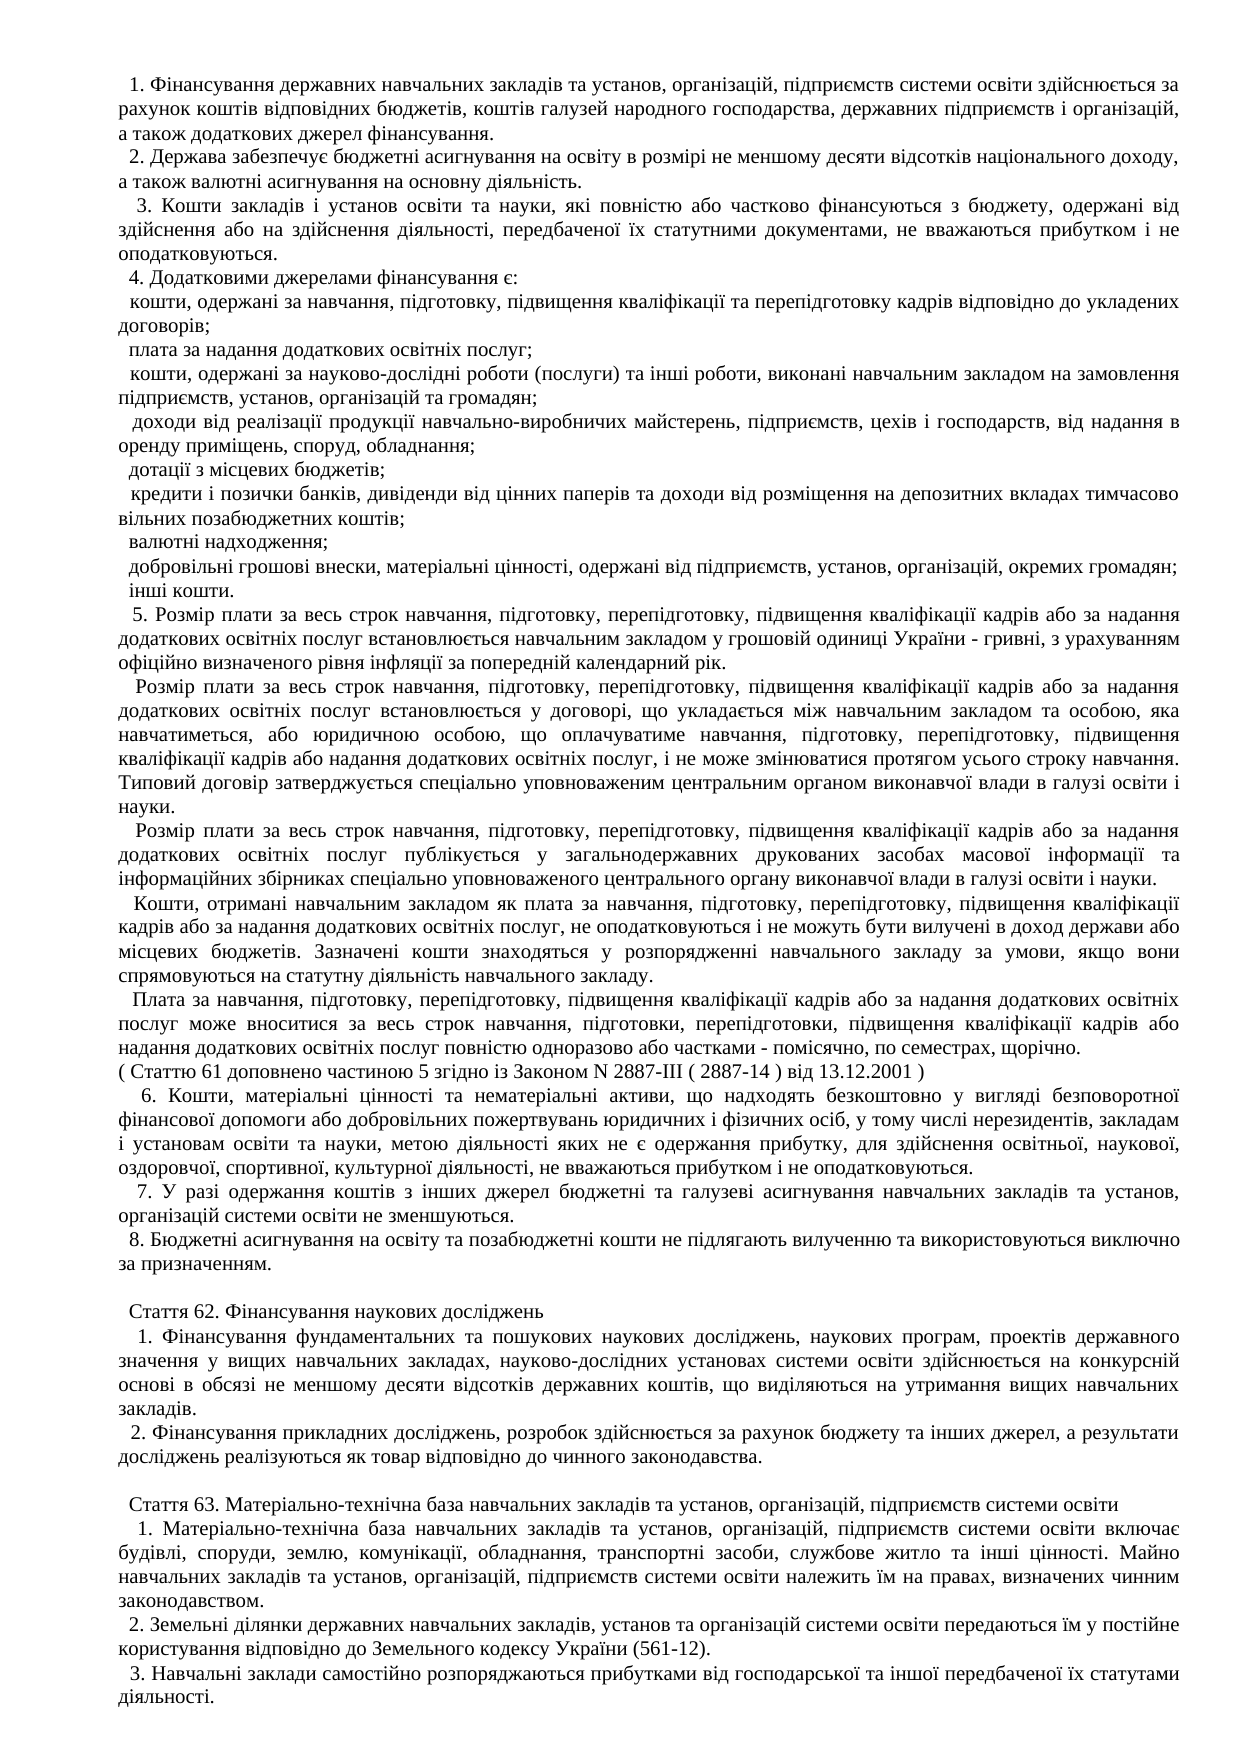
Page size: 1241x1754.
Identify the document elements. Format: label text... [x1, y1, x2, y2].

text 8. Бюджетні асигнування на освіту та позабюджетні кошти не підлягають вилученню та використовуються виключно за призначенням. [118, 1227, 1181, 1275]
text добровільні грошові внески, матеріальні цінності, одержані від підприємств, установ, організацій, окремих громадян; [118, 553, 1181, 578]
text Стаття 63. Матеріально-технічна база навчальних закладів та установ, організацій, підприємств системи освіти [118, 1492, 1181, 1516]
text 1. Фінансування фундаментальних та пошукових наукових досліджень, наукових програм, проектів державного значення у вищих навчальних закладах, науково-дослідних установах системи освіти здійснюється на конкурсній основі в обсязі не меншому десяти відсотків державних коштів, що виділяються на утримання вищих навчальних закладів. [118, 1323, 1181, 1420]
text 3. Навчальні заклади самостійно розпоряджаються прибутками від господарської та іншої передбаченої їх статутами діяльності. [118, 1660, 1181, 1708]
text кошти, одержані за навчання, підготовку, підвищення кваліфікації та перепідготовку кадрів відповідно до укладених договорів; [118, 289, 1181, 337]
text валютні надходження; [118, 529, 1181, 553]
text 2. Фінансування прикладних досліджень, розробок здійснюється за рахунок бюджету та інших джерел, а результати досліджень реалізуються як товар відповідно до чинного законодавства. [118, 1420, 1181, 1468]
text Плата за навчання, підготовку, перепідготовку, підвищення кваліфікації кадрів або за надання додаткових освітніх послуг може вноситися за весь строк навчання, підготовки, перепідготовки, підвищення кваліфікації кадрів або надання додаткових освітніх послуг повністю одноразово або частками - помісячно, по семестрах, щорічно. [118, 987, 1181, 1059]
text кредити і позички банків, дивіденди від цінних паперів та доходи від розміщення на депозитних вкладах тимчасово вільних позабюджетних коштів; [118, 481, 1181, 529]
text Стаття 62. Фінансування наукових досліджень [118, 1299, 1181, 1323]
text доходи від реалізації продукції навчально-виробничих майстерень, підприємств, цехів і господарств, від надання в оренду приміщень, споруд, обладнання; [118, 409, 1181, 457]
text інші кошти. [118, 578, 1181, 602]
text 3. Кошти закладів і установ освіти та науки, які повністю або частково фінансуються з бюджету, одержані від здійснення або на здійснення діяльності, передбаченої їх статутними документами, не вважаються прибутком і не оподатковуються. [118, 193, 1181, 265]
text Розмір плати за весь строк навчання, підготовку, перепідготовку, підвищення кваліфікації кадрів або за надання додаткових освітніх послуг публікується у загальнодержавних друкованих засобах масової інформації та інформаційних збірниках спеціально уповноваженого центрального органу виконавчої влади в галузі освіти і науки. [118, 818, 1181, 890]
text кошти, одержані за науково-дослідні роботи (послуги) та інші роботи, виконані навчальним закладом на замовлення підприємств, установ, організацій та громадян; [118, 361, 1181, 409]
text 7. У разі одержання коштів з інших джерел бюджетні та галузеві асигнування навчальних закладів та установ, організацій системи освіти не зменшуються. [118, 1179, 1181, 1227]
text 4. Додатковими джерелами фінансування є: [118, 265, 1181, 289]
text плата за надання додаткових освітніх послуг; [118, 337, 1181, 361]
text 1. Матеріально-технічна база навчальних закладів та установ, організацій, підприємств системи освіти включає будівлі, споруди, землю, комунікації, обладнання, транспортні засоби, службове житло та інші цінності. Майно навчальних закладів та установ, організацій, підприємств системи освіти належить їм на правах, визначених чинним законодавством. [118, 1516, 1181, 1612]
text 2. Держава забезпечує бюджетні асигнування на освіту в розмірі не меншому десяти відсотків національного доходу, а також валютні асигнування на основну діяльність. [118, 144, 1181, 193]
text Кошти, отримані навчальним закладом як плата за навчання, підготовку, перепідготовку, підвищення кваліфікації кадрів або за надання додаткових освітніх послуг, не оподатковуються і не можуть бути вилучені в доход держави або місцевих бюджетів. Зазначені кошти знаходяться у розпорядженні навчального закладу за умови, якщо вони спрямовуються на статутну діяльність навчального закладу. [118, 890, 1181, 987]
text 2. Земельні ділянки державних навчальних закладів, установ та організацій системи освіти передаються їм у постійне користування відповідно до Земельного кодексу України (561-12). [118, 1612, 1181, 1660]
text 1. Фінансування державних навчальних закладів та установ, організацій, підприємств системи освіти здійснюється за рахунок коштів відповідних бюджетів, коштів галузей народного господарства, державних підприємств і організацій, а також додаткових джерел фінансування. [118, 72, 1181, 144]
text ( Статтю 61 доповнено частиною 5 згідно із Законом N 2887-III ( 2887-14 ) від 13.12.2001 ) [118, 1059, 1181, 1083]
text Розмір плати за весь строк навчання, підготовку, перепідготовку, підвищення кваліфікації кадрів або за надання додаткових освітніх послуг встановлюється у договорі, що укладається між навчальним закладом та особою, яка навчатиметься, або юридичною особою, що оплачуватиме навчання, підготовку, перепідготовку, підвищення кваліфікації кадрів або надання додаткових освітніх послуг, і не може змінюватися протягом усього строку навчання. Типовий договір затверджується спеціально уповноваженим центральним органом виконавчої влади в галузі освіти і науки. [118, 674, 1181, 818]
text дотації з місцевих бюджетів; [118, 457, 1181, 481]
text 5. Розмір плати за весь строк навчання, підготовку, перепідготовку, підвищення кваліфікації кадрів або за надання додаткових освітніх послуг встановлюється навчальним закладом у грошовій одиниці України - гривні, з урахуванням офіційно визначеного рівня інфляції за попередній календарний рік. [118, 602, 1181, 674]
text 6. Кошти, матеріальні цінності та нематеріальні активи, що надходять безкоштовно у вигляді безповоротної фінансової допомоги або добровільних пожертвувань юридичних і фізичних осіб, у тому числі нерезидентів, закладам і установам освіти та науки, метою діяльності яких не є одержання прибутку, для здійснення освітньої, наукової, оздоровчої, спортивної, культурної діяльності, не вважаються прибутком і не оподатковуються. [118, 1083, 1181, 1179]
